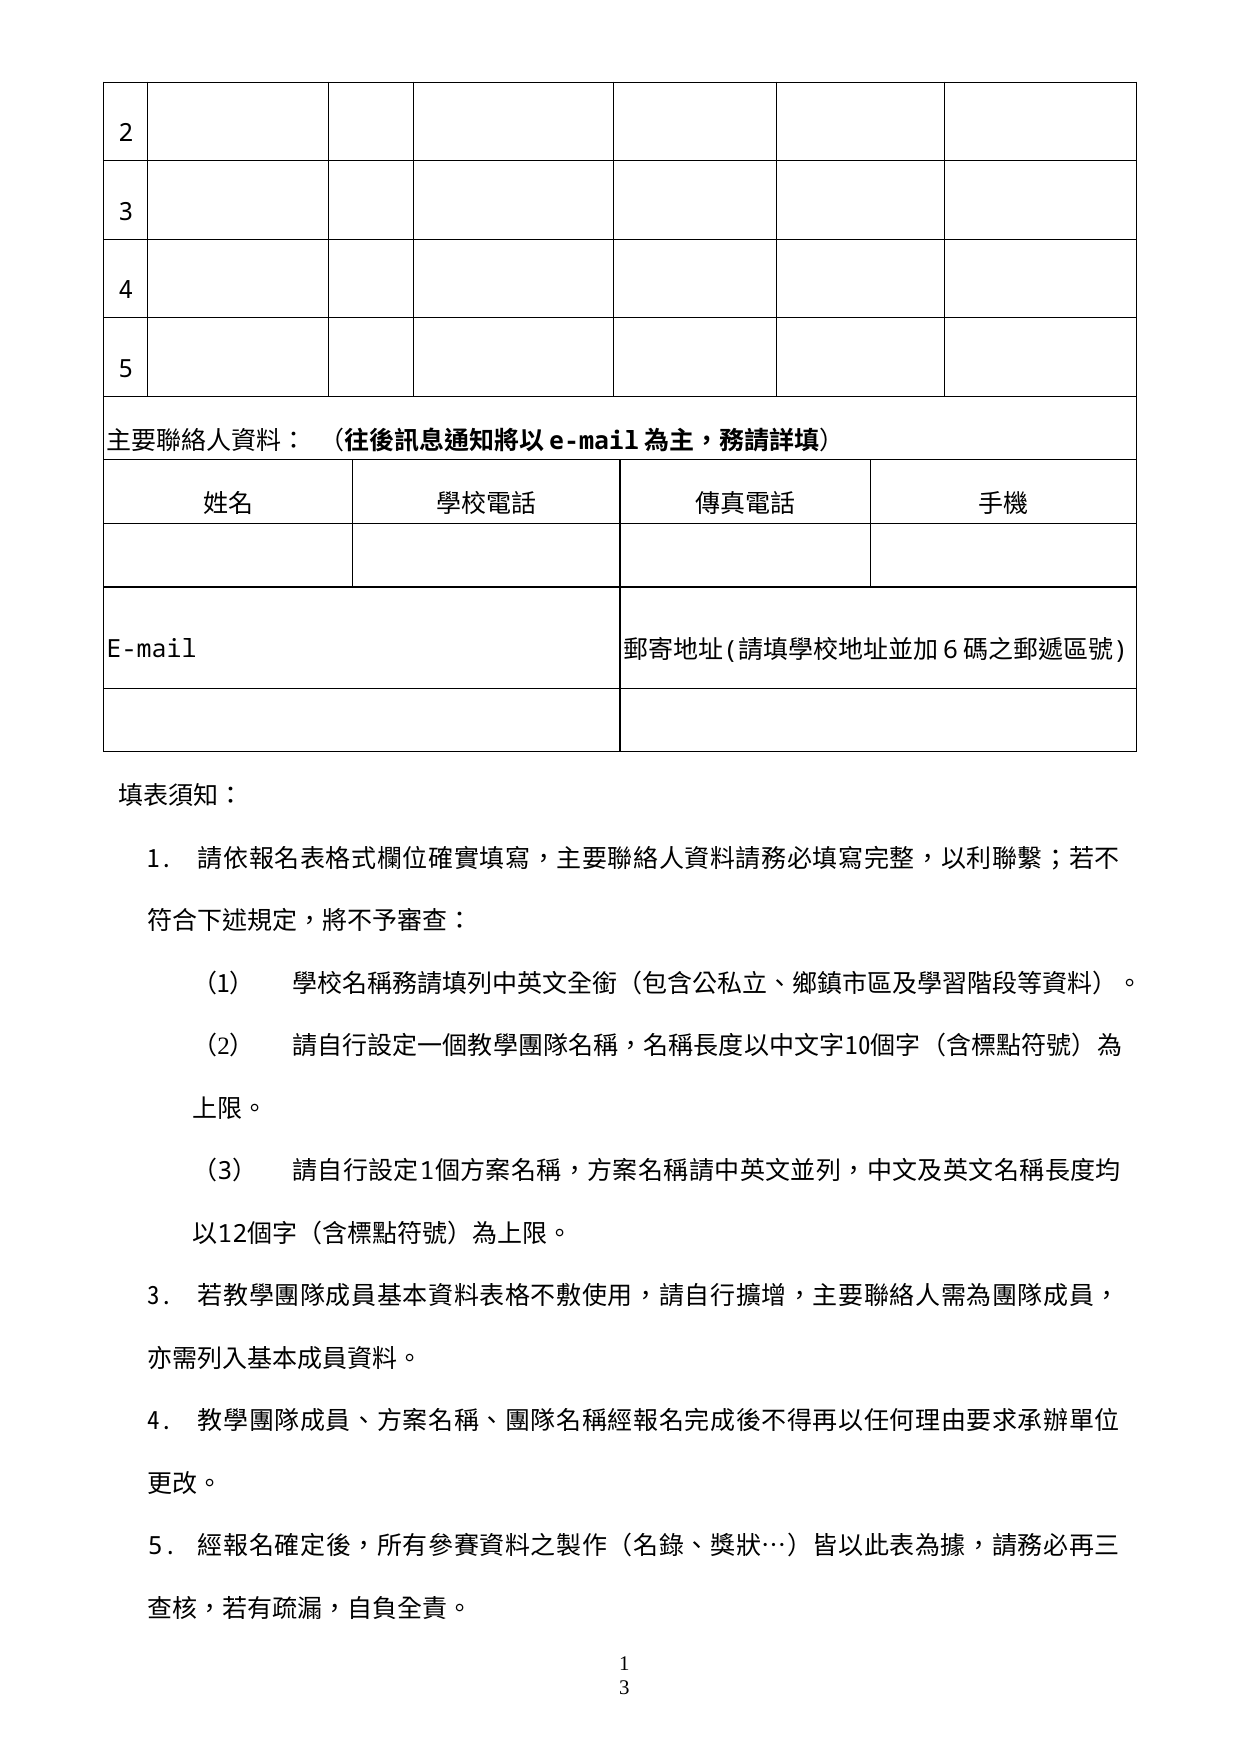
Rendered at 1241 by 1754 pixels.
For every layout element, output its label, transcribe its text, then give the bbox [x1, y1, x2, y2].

table_cell [148, 161, 328, 239]
table_cell [104, 689, 619, 751]
table_cell E-mail [104, 588, 619, 687]
table_cell [104, 524, 352, 586]
table_cell [148, 83, 328, 160]
table_cell 姓名 [104, 460, 352, 523]
table_cell 傳真電話 [621, 460, 870, 523]
table_cell [777, 161, 944, 239]
list 若教學團隊成員基本資料表格不敷使用，請自行擴增，主要聯絡人需為團隊成員，亦需列入基本成員資料。 [148, 1252, 1122, 1377]
table_cell 5 [104, 318, 147, 396]
table_cell [414, 318, 613, 396]
table_cell 2 [104, 83, 147, 160]
table_cell [777, 240, 944, 317]
table_cell [614, 161, 776, 239]
table_cell [621, 524, 870, 586]
table_cell 4 [104, 240, 147, 317]
table_cell [614, 240, 776, 317]
list 請自行設定1個方案名稱，方案名稱請中英文並列，中文及英文名稱長度均以12個字（含標點符號）為上限。 [192, 1127, 1122, 1252]
table_cell 手機 [871, 460, 1136, 523]
table_cell 學校電話 [353, 460, 619, 523]
table_cell [329, 161, 413, 239]
table_cell [414, 240, 613, 317]
table_cell [329, 240, 413, 317]
list 請依報名表格式欄位確實填寫，主要聯絡人資料請務必填寫完整，以利聯繫；若不符合下述規定，將不予審查： [148, 814, 1122, 939]
table_cell 郵寄地址(請填學校地址並加6碼之郵遞區號) [621, 588, 1136, 687]
table_cell [414, 83, 613, 160]
list 請自行設定一個教學團隊名稱，名稱長度以中文字10個字（含標點符號）為上限。 [192, 1002, 1122, 1127]
table_cell [353, 524, 619, 586]
list 教學團隊成員、方案名稱、團隊名稱經報名完成後不得再以任何理由要求承辦單位更改。 [148, 1377, 1122, 1502]
table_cell [871, 524, 1136, 586]
table_cell [329, 318, 413, 396]
table_cell [614, 83, 776, 160]
table_cell [614, 318, 776, 396]
table_cell [777, 83, 944, 160]
list 經報名確定後，所有參賽資料之製作（名錄、獎狀…）皆以此表為據，請務必再三查核，若有疏漏，自負全責。 [148, 1502, 1122, 1627]
table_cell [329, 83, 413, 160]
table_cell [945, 240, 1136, 317]
table_cell [945, 161, 1136, 239]
table_cell [945, 83, 1136, 160]
table_cell 主要聯絡人資料： （往後訊息通知將以e-mail為主，務請詳填） [104, 397, 1136, 459]
table_cell [414, 161, 613, 239]
table_cell [148, 318, 328, 396]
table_cell 3 [104, 161, 147, 239]
text 填表須知： [118, 752, 1122, 814]
table_cell [945, 318, 1136, 396]
list 學校名稱務請填列中英文全銜（包含公私立、鄉鎮市區及學習階段等資料）。 [192, 939, 1122, 1002]
table_cell [621, 689, 1136, 751]
table_cell [148, 240, 328, 317]
table_cell [777, 318, 944, 396]
